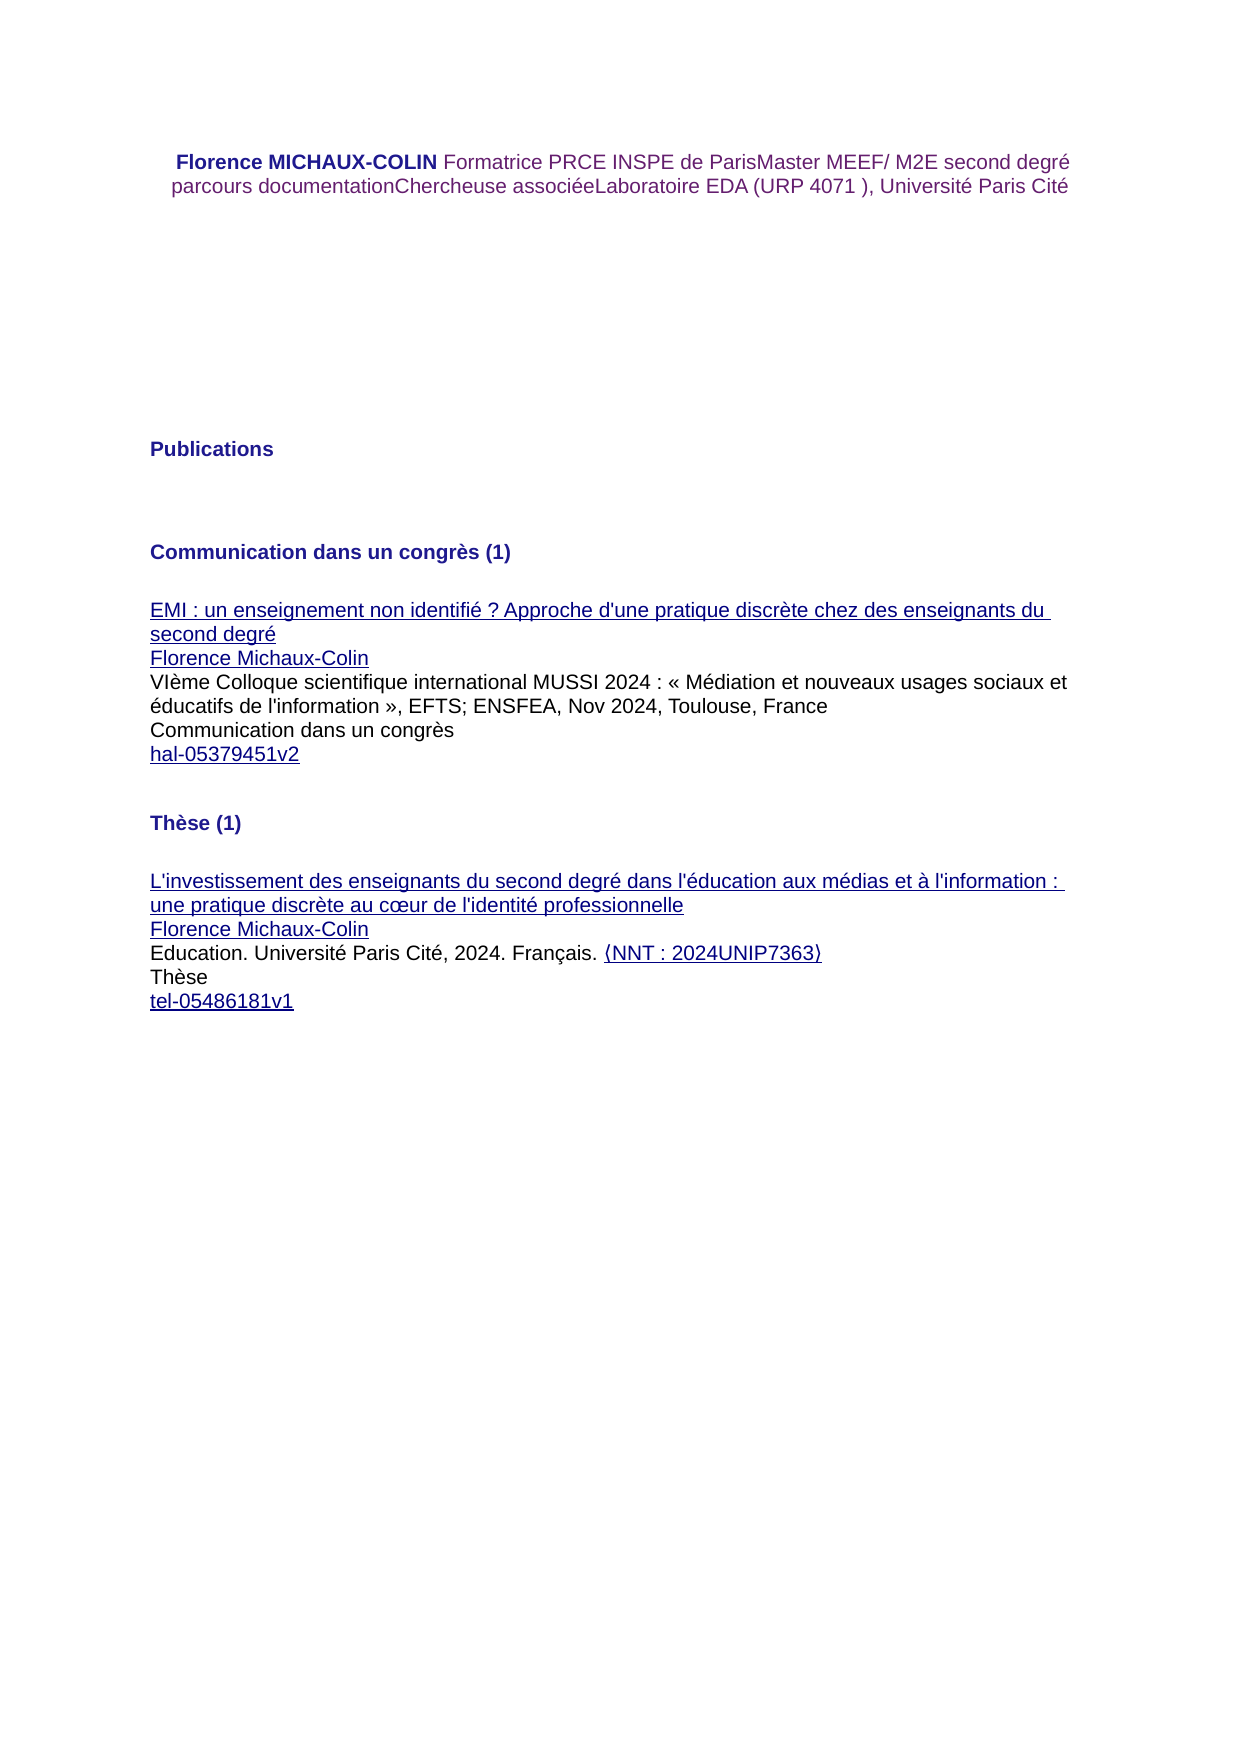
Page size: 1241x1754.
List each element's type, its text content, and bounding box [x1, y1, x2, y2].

subtitle Publications [150, 436, 1090, 460]
subtitle Thèse (1) [150, 810, 1090, 834]
subtitle Florence MICHAUX-COLIN Formatrice PRCE INSPE de ParisMaster MEEF/ M2E second degré parcours documentationChercheuse associéeLaboratoire EDA (URP 4071 ), Université Paris Cité [150, 150, 1090, 198]
subtitle Communication dans un congrès (1) [150, 539, 1090, 563]
table_header EMI : un enseignement non identifié ? Approche d'une pratique discrète chez des enseignants du second degré Florence Michaux-Colin VIème Colloque scientifique international MUSSI 2024 : « Médiation et nouveaux usages sociaux et éducatifs de l'information », EFTS; ENSFEA, Nov 2024, Toulouse, France Communication dans un congrès hal-05379451v2 [150, 598, 1090, 766]
table_header L'investissement des enseignants du second degré dans l'éducation aux médias et à l'information : une pratique discrète au cœur de l'identité professionnelle Florence Michaux-Colin Education. Université Paris Cité, 2024. Français. ⟨NNT : 2024UNIP7363⟩ Thèse tel-05486181v1 [150, 869, 1090, 1012]
